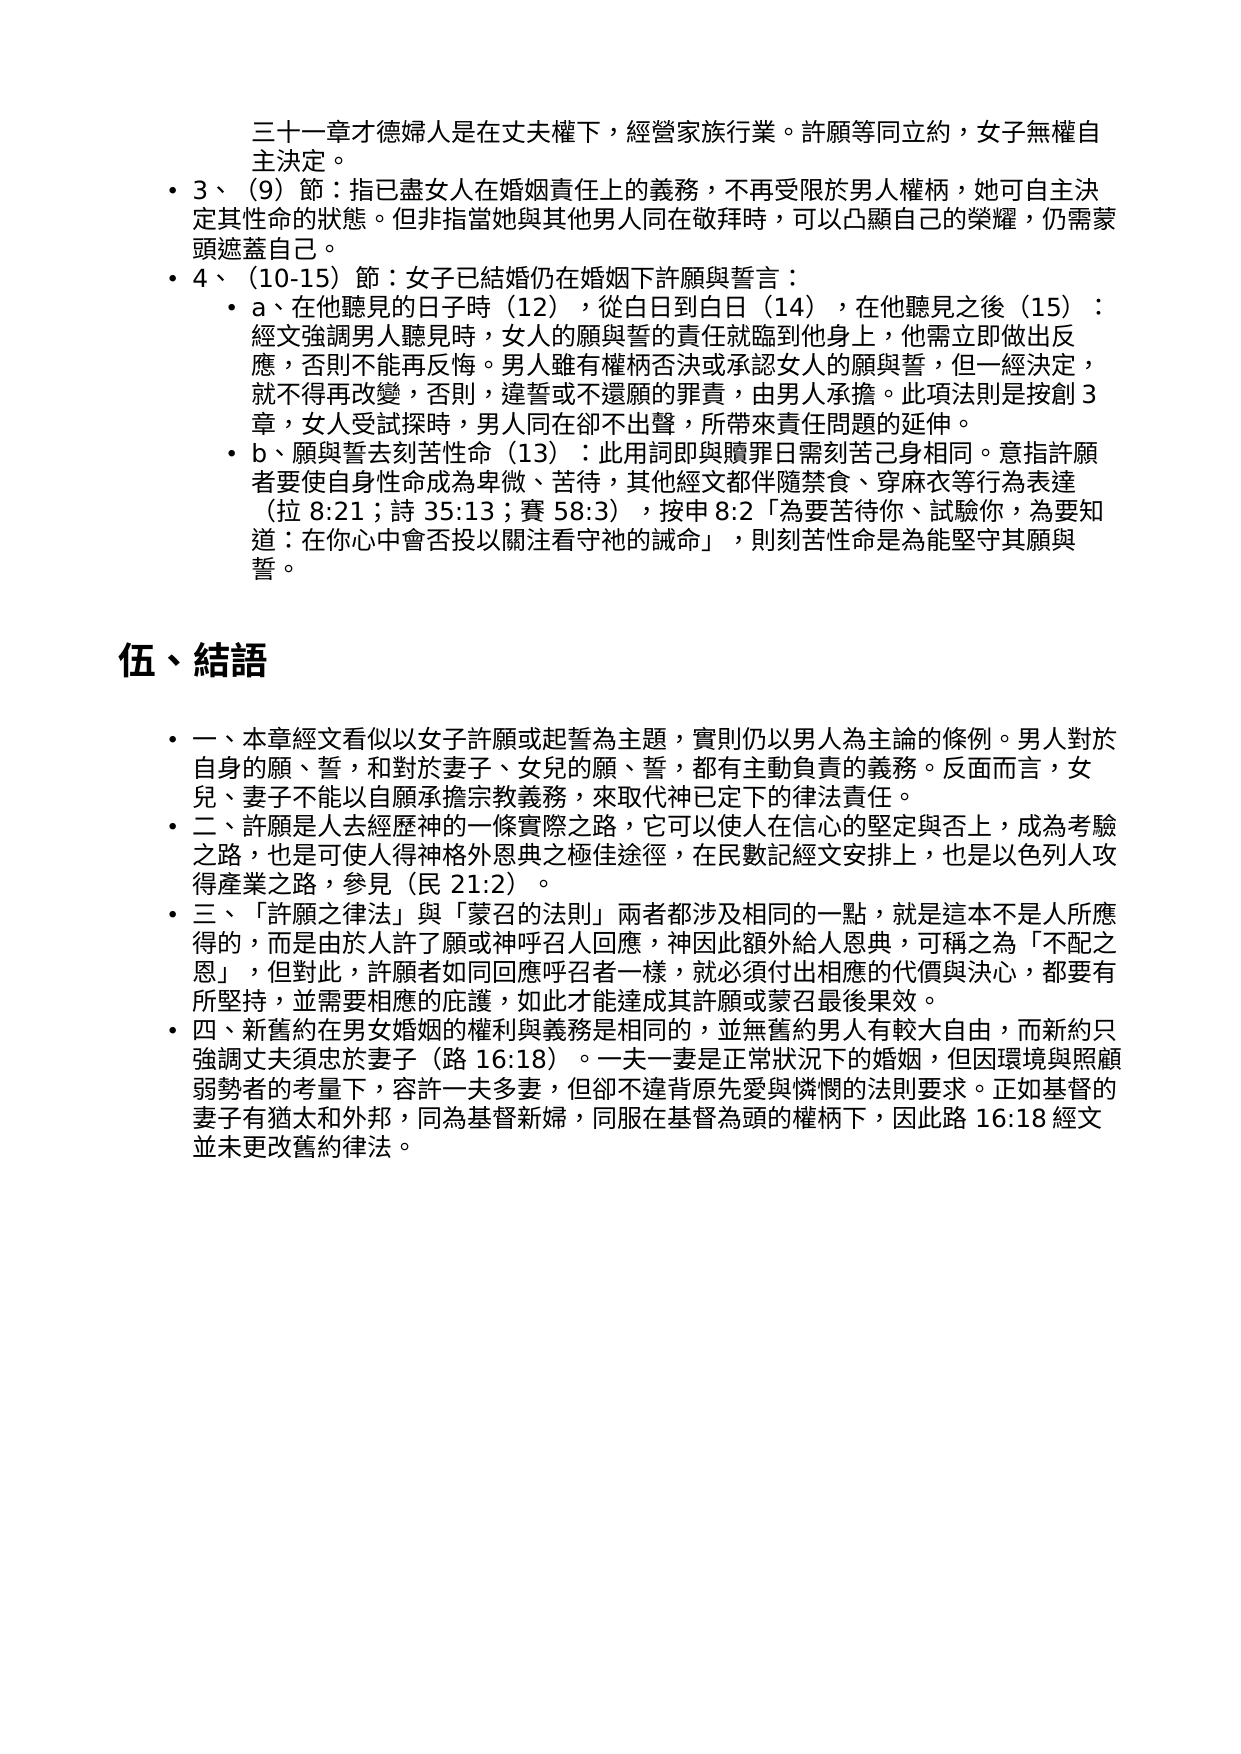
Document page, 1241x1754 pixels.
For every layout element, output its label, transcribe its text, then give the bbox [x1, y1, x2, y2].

list 三、「許願之律法」與「蒙召的法則」兩者都涉及相同的一點，就是這本不是人所應得的，而是由於人許了願或神呼召人回應，神因此額外給人恩典，可稱之為「不配之恩」，但對此，許願者如同回應呼召者一樣，就必須付出相應的代價與決心，都要有所堅持，並需要相應的庇護，如此才能達成其許願或蒙召最後果效。 [177, 900, 1122, 1017]
list 二、許願是人去經歷神的一條實際之路，它可以使人在信心的堅定與否上，成為考驗之路，也是可使人得神格外恩典之極佳途徑，在民數記經文安排上，也是以色列人攻得產業之路，參見（民 21:2）。 [177, 812, 1122, 900]
list 3、（9）節：指已盡女人在婚姻責任上的義務，不再受限於男人權柄，她可自主決定其性命的狀態。但非指當她與其他男人同在敬拜時，可以凸顯自己的榮耀，仍需蒙頭遮蓋自己。 [177, 176, 1122, 264]
list 四、新舊約在男女婚姻的權利與義務是相同的，並無舊約男人有較大自由，而新約只強調丈夫須忠於妻子（路 16:18）。一夫一妻是正常狀況下的婚姻，但因環境與照顧弱勢者的考量下，容許一夫多妻，但卻不違背原先愛與憐憫的法則要求。正如基督的妻子有猶太和外邦，同為基督新婦，同服在基督為頭的權柄下，因此路 16:18經文並未更改舊約律法。 [177, 1017, 1122, 1162]
list b、願與誓去刻苦性命（13）：此用詞即與贖罪日需刻苦己身相同。意指許願者要使自身性命成為卑微、苦待，其他經文都伴隨禁食、穿麻衣等行為表達（拉 8:21；詩 35:13；賽 58:3），按申8:2「為要苦待你、試驗你，為要知道：在你心中會否投以關注看守祂的誡命」，則刻苦性命是為能堅守其願與誓。 [236, 439, 1122, 585]
list 三十一章才德婦人是在丈夫權下，經營家族行業。許願等同立約，女子無權自主決定。 [236, 118, 1122, 176]
list a、在他聽見的日子時（12），從白日到白日（14），在他聽見之後（15）：經文強調男人聽見時，女人的願與誓的責任就臨到他身上，他需立即做出反應，否則不能再反悔。男人雖有權柄否決或承認女人的願與誓，但一經決定，就不得再改變，否則，違誓或不還願的罪責，由男人承擔。此項法則是按創3章，女人受試探時，男人同在卻不出聲，所帶來責任問題的延伸。 [236, 293, 1122, 439]
list 4、（10-15）節：女子已結婚仍在婚姻下許願與誓言： [177, 264, 1122, 293]
subtitle 伍、結語 [118, 639, 1122, 683]
list 一、本章經文看似以女子許願或起誓為主題，實則仍以男人為主論的條例。男人對於自身的願、誓，和對於妻子、女兒的願、誓，都有主動負責的義務。反面而言，女兒、妻子不能以自願承擔宗教義務，來取代神已定下的律法責任。 [177, 725, 1122, 812]
